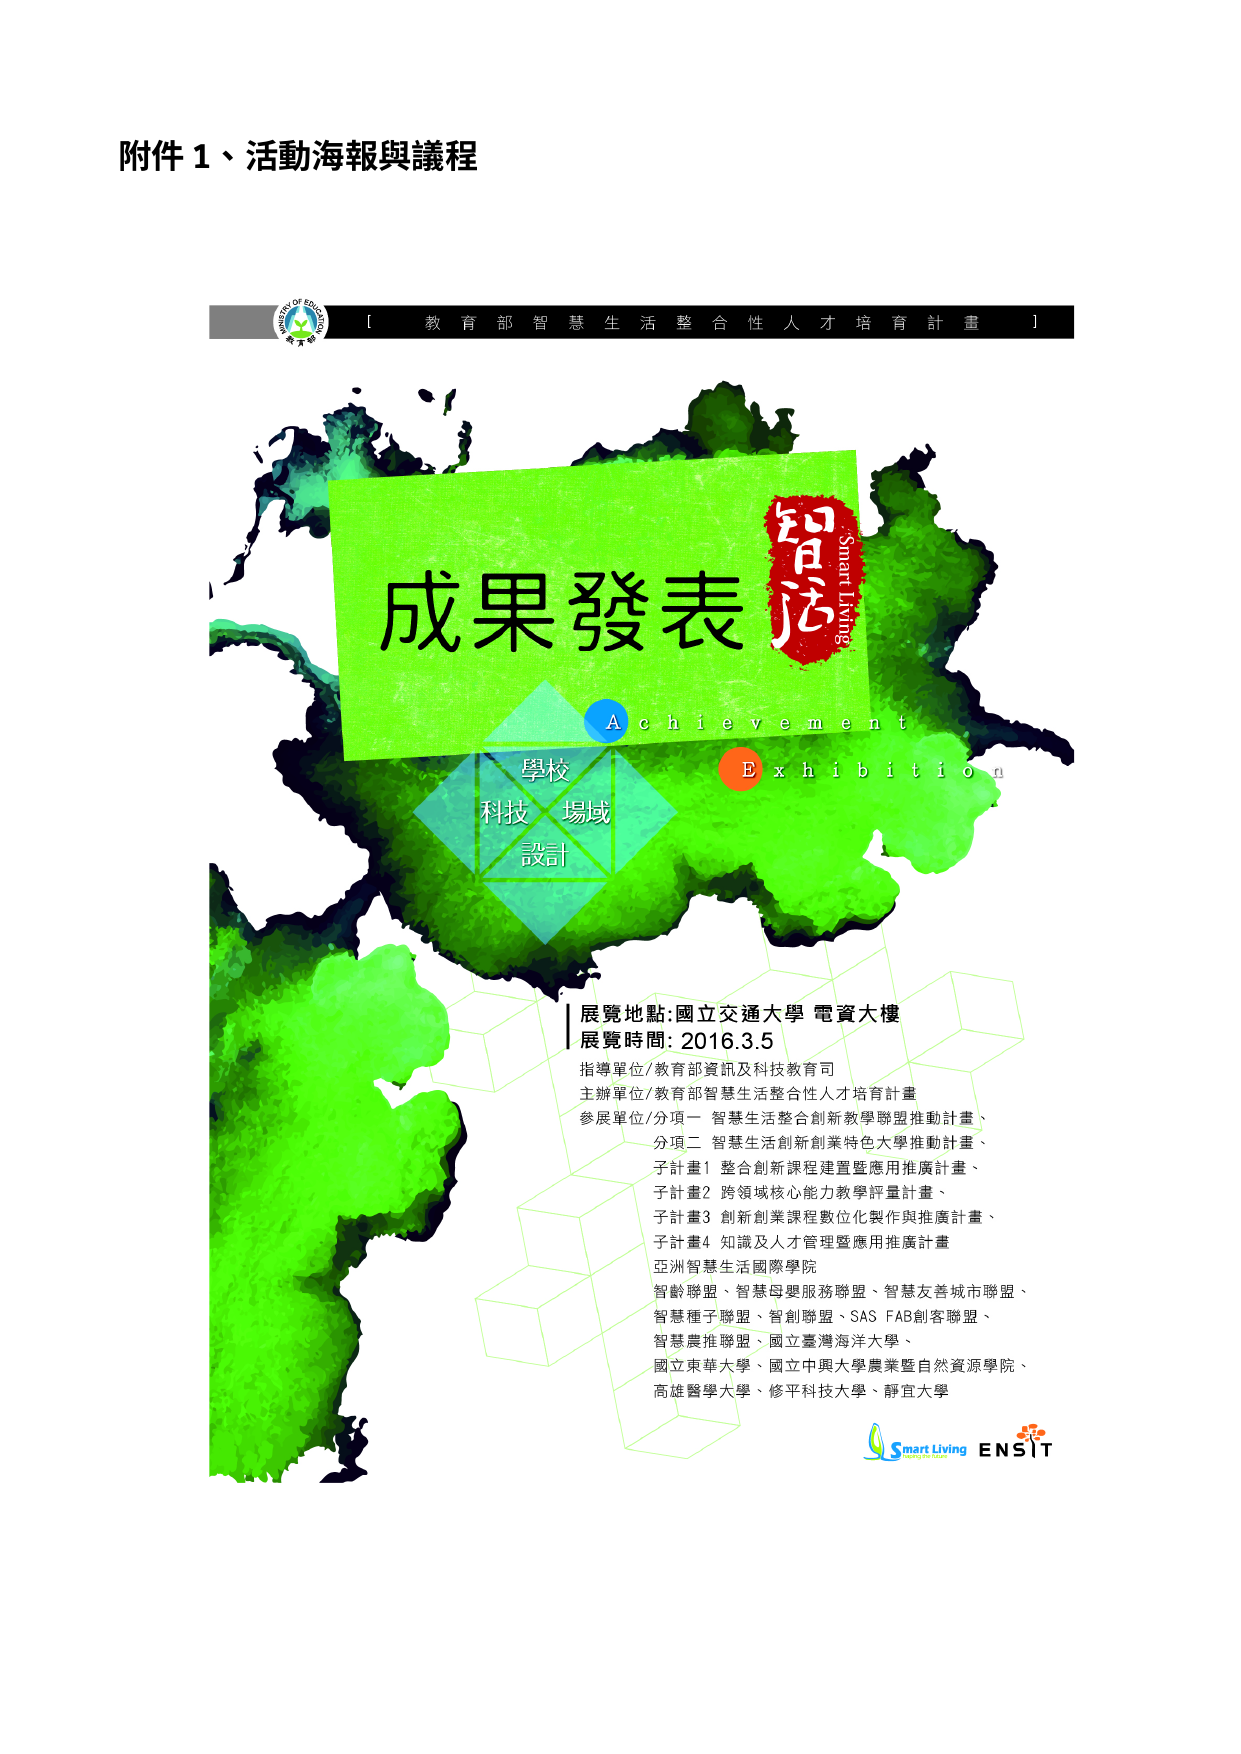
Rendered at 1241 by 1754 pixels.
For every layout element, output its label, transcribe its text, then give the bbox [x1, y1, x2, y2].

text 附件1、活動海報與議程 [118, 127, 1122, 179]
